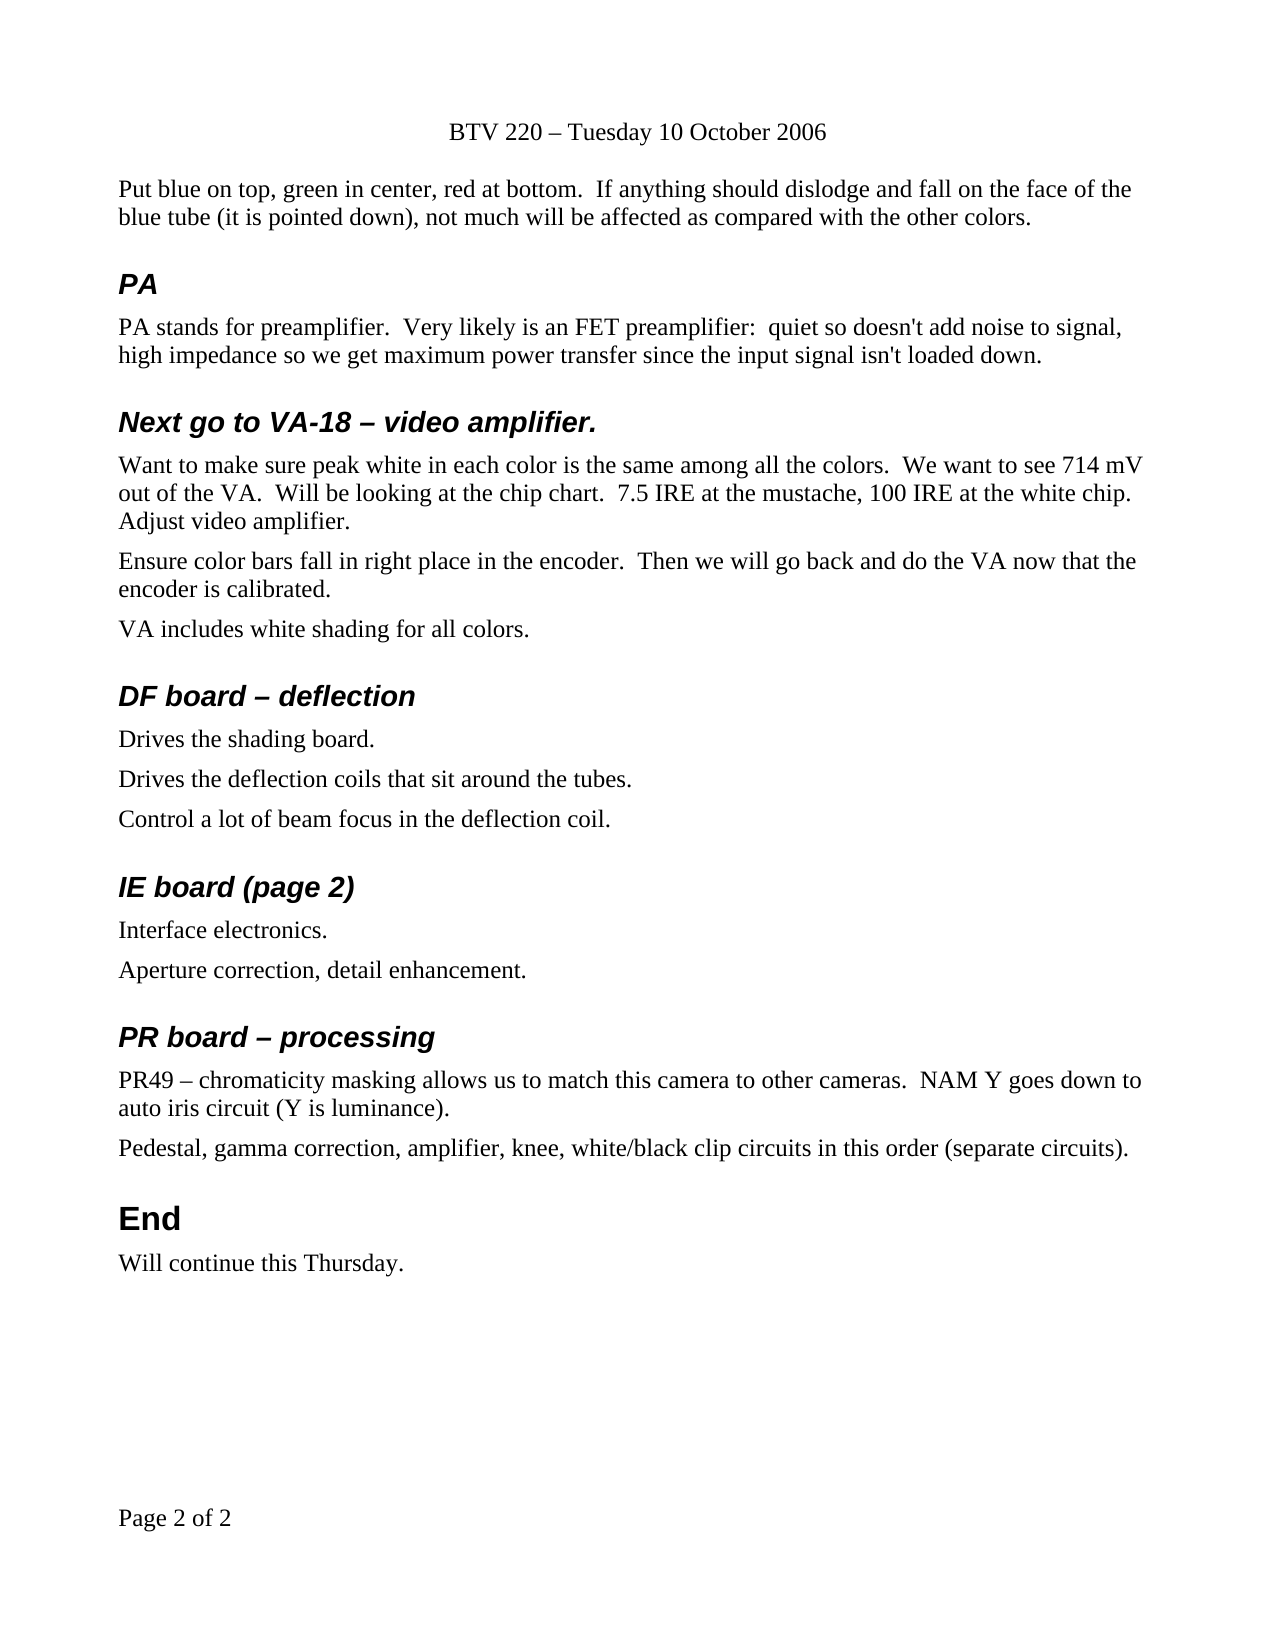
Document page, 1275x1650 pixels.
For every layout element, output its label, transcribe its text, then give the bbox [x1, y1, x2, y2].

text PR49 – chromaticity masking allows us to match this camera to other cameras. NAM Y goes down to auto iris circuit (Y is luminance). [118, 1066, 1157, 1122]
text Interface electronics. [118, 916, 1157, 944]
text Drives the deflection coils that sit around the tubes. [118, 765, 1157, 793]
text Control a lot of beam focus in the deflection coil. [118, 806, 1157, 833]
text PA stands for preamplifier. Very likely is an FET preamplifier: quiet so doesn't add noise to signal, high impedance so we get maximum power transfer since the input signal isn't loaded down. [118, 313, 1157, 369]
subtitle PR board – processing [118, 1021, 1157, 1054]
subtitle Next go to VA-18 – video amplifier. [118, 406, 1157, 439]
text Ensure color bars fall in right place in the encoder. Then we will go back and do the VA now that the encoder is calibrated. [118, 547, 1157, 602]
subtitle End [118, 1199, 1157, 1237]
text Drives the shading board. [118, 725, 1157, 753]
subtitle PA [118, 268, 1157, 301]
text Will continue this Thursday. [118, 1249, 1157, 1277]
subtitle DF board – deflection [118, 680, 1157, 713]
text Aperture correction, detail enhancement. [118, 956, 1157, 984]
text Want to make sure peak white in each color is the same among all the colors. We want to see 714 mV out of the VA. Will be looking at the chip chart. 7.5 IRE at the mustache, 100 IRE at the white chip. Adjust video amplifier. [118, 451, 1157, 534]
text Pedestal, gamma correction, amplifier, knee, white/black clip circuits in this order (separate circuits). [118, 1134, 1157, 1162]
text Put blue on top, green in center, red at bottom. If anything should dislodge and fall on the face of the blue tube (it is pointed down), not much will be affected as compared with the other colors. [118, 175, 1157, 231]
subtitle IE board (page 2) [118, 871, 1157, 903]
text VA includes white shading for all colors. [118, 615, 1157, 643]
